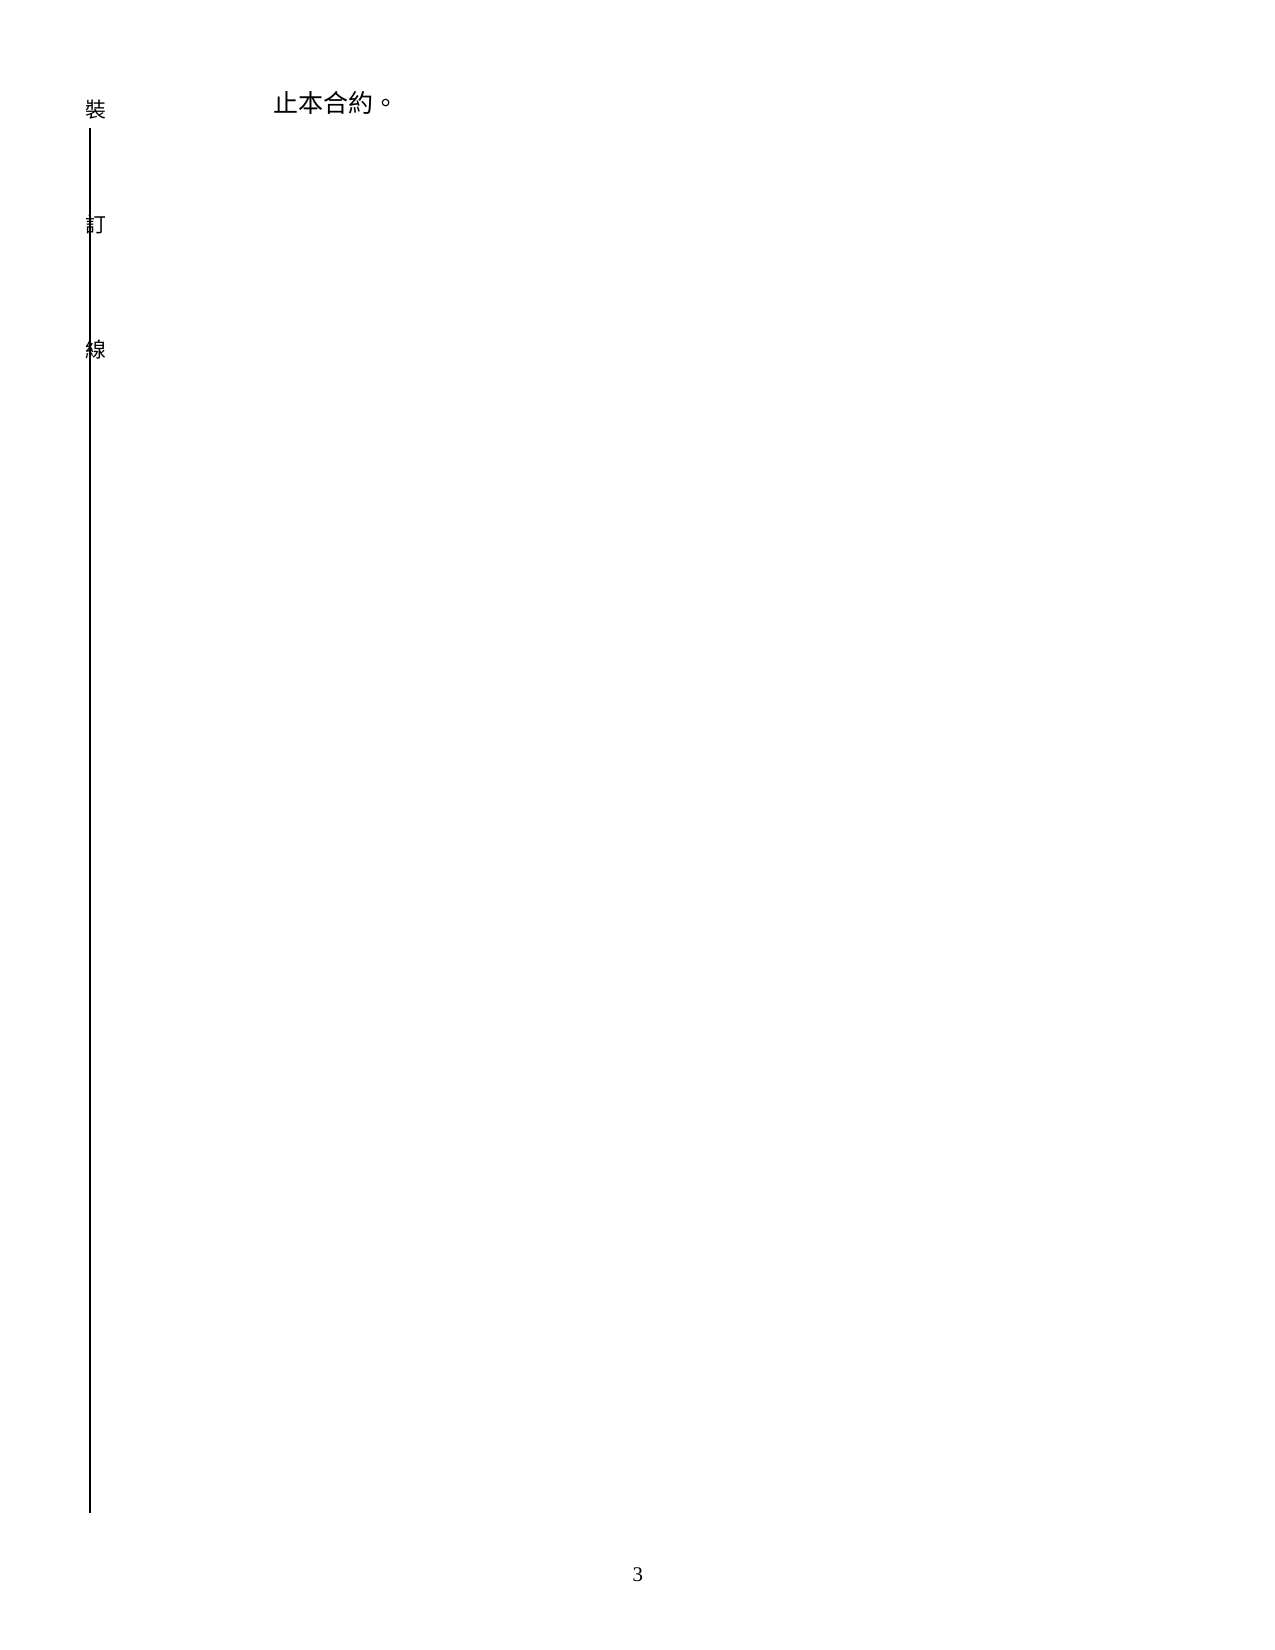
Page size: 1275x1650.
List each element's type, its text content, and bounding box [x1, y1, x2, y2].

text 止本合約。 [198, 83, 1124, 119]
